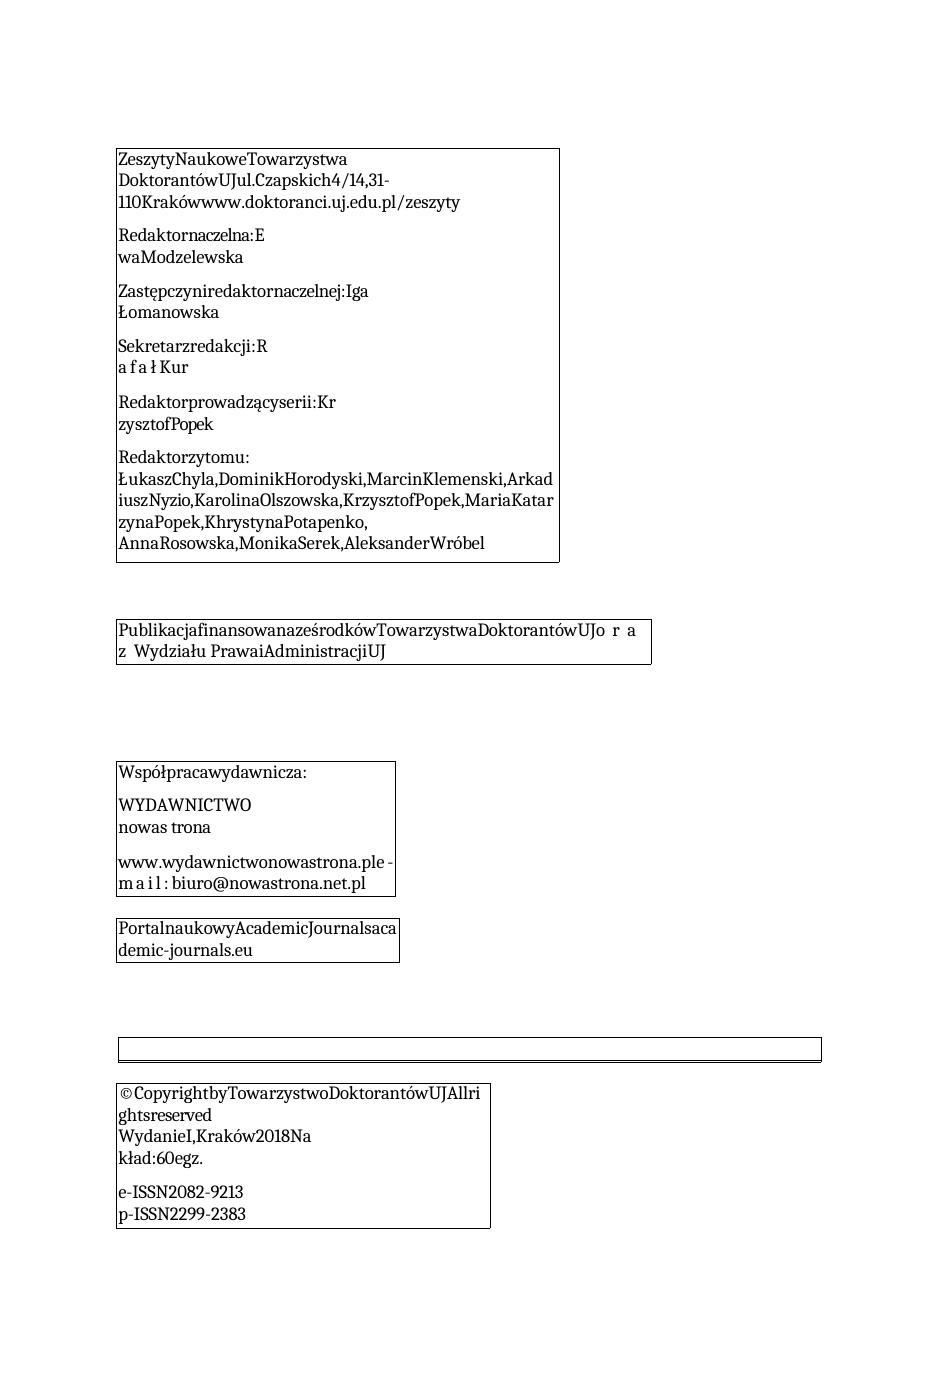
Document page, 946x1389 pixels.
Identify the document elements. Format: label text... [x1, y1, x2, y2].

text Redaktornaczelna:EwaModzelewska [118, 225, 272, 268]
text www.wydawnictwonowastrona.ple-mail:biuro@nowastrona.net.pl [118, 851, 394, 894]
text WydanieI,Kraków2018Nakład:60egz. [118, 1126, 316, 1169]
text Redaktorprowadzącyserii:KrzysztofPopek [118, 391, 339, 434]
text Sekretarzredakcji:RafałKur [118, 335, 269, 378]
text Zastępczyniredaktornaczelnej:IgaŁomanowska [118, 280, 372, 323]
text e-ISSN2082-9213 [118, 1182, 490, 1203]
text AnnaRosowska,MonikaSerek,AleksanderWróbel [118, 533, 559, 554]
text PortalnaukowyAcademicJournalsacademic-journals.eu [118, 919, 397, 961]
text ZeszytyNaukoweTowarzystwa DoktorantówUJul.Czapskich4/14,31-110Krakówwww.doktoranci.uj.edu.pl/zeszyty [118, 149, 504, 213]
text WYDAWNICTWO [118, 795, 395, 816]
text Redaktorzytomu: [118, 447, 559, 468]
text ŁukaszChyla,DominikHorodyski,MarcinKlemenski,ArkadiuszNyzio,KarolinaOlszowska,KrzysztofPopek,MariaKatarzynaPopek,KhrystynaPotapenko, [118, 468, 557, 533]
text nowastrona [118, 816, 395, 838]
text Współpracawydawnicza: [118, 762, 395, 783]
text p-ISSN2299-2383 [118, 1203, 490, 1225]
text PublikacjafinansowanaześrodkówTowarzystwaDoktorantówUJorazWydziału PrawaiAdministracjiUJ [118, 620, 649, 662]
text ©CopyrightbyTowarzystwoDoktorantówUJAllrightsreserved [118, 1084, 488, 1126]
